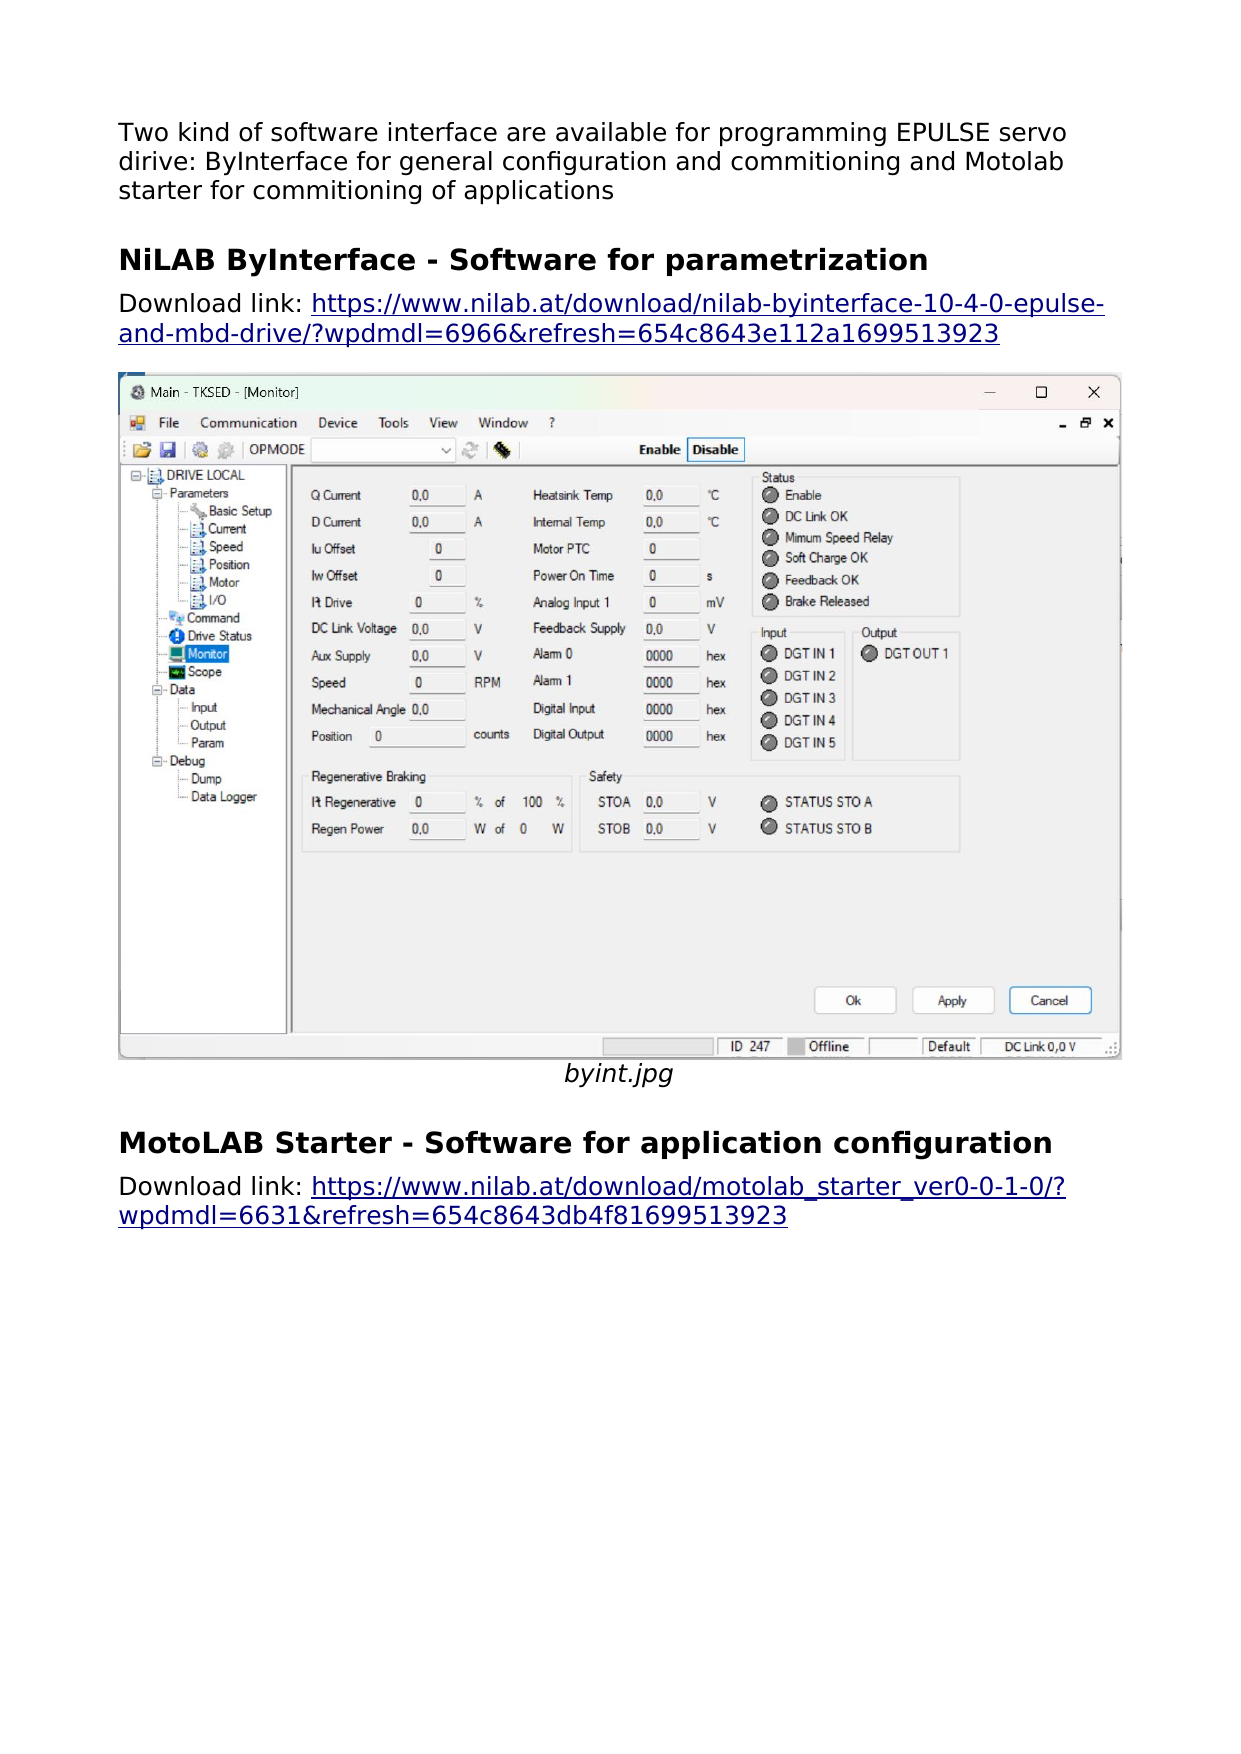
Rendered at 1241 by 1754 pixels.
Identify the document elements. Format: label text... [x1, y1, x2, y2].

picture [118, 372, 1123, 1060]
text Download link: https://www.nilab.at/download/nilab-byinterface-10-4-0-epulse-and-mbd-drive/?wpdmdl=6966&refresh=654c8643e112a1699513923 [118, 289, 1122, 348]
subtitle NiLAB ByInterface - Software for parametrization [118, 243, 1122, 277]
subtitle MotoLAB Starter - Software for application configuration [118, 1126, 1122, 1160]
text Two kind of software interface are available for programming EPULSE servo dirive: ByInterface for general configuration and commitioning and Motolab starter for commitioning of applications [118, 118, 1122, 206]
text Download link: https://www.nilab.at/download/motolab_starter_ver0-0-1-0/?wpdmdl=6631&refresh=654c8643db4f81699513923 [118, 1172, 1122, 1231]
text byint.jpg [118, 1060, 1122, 1088]
